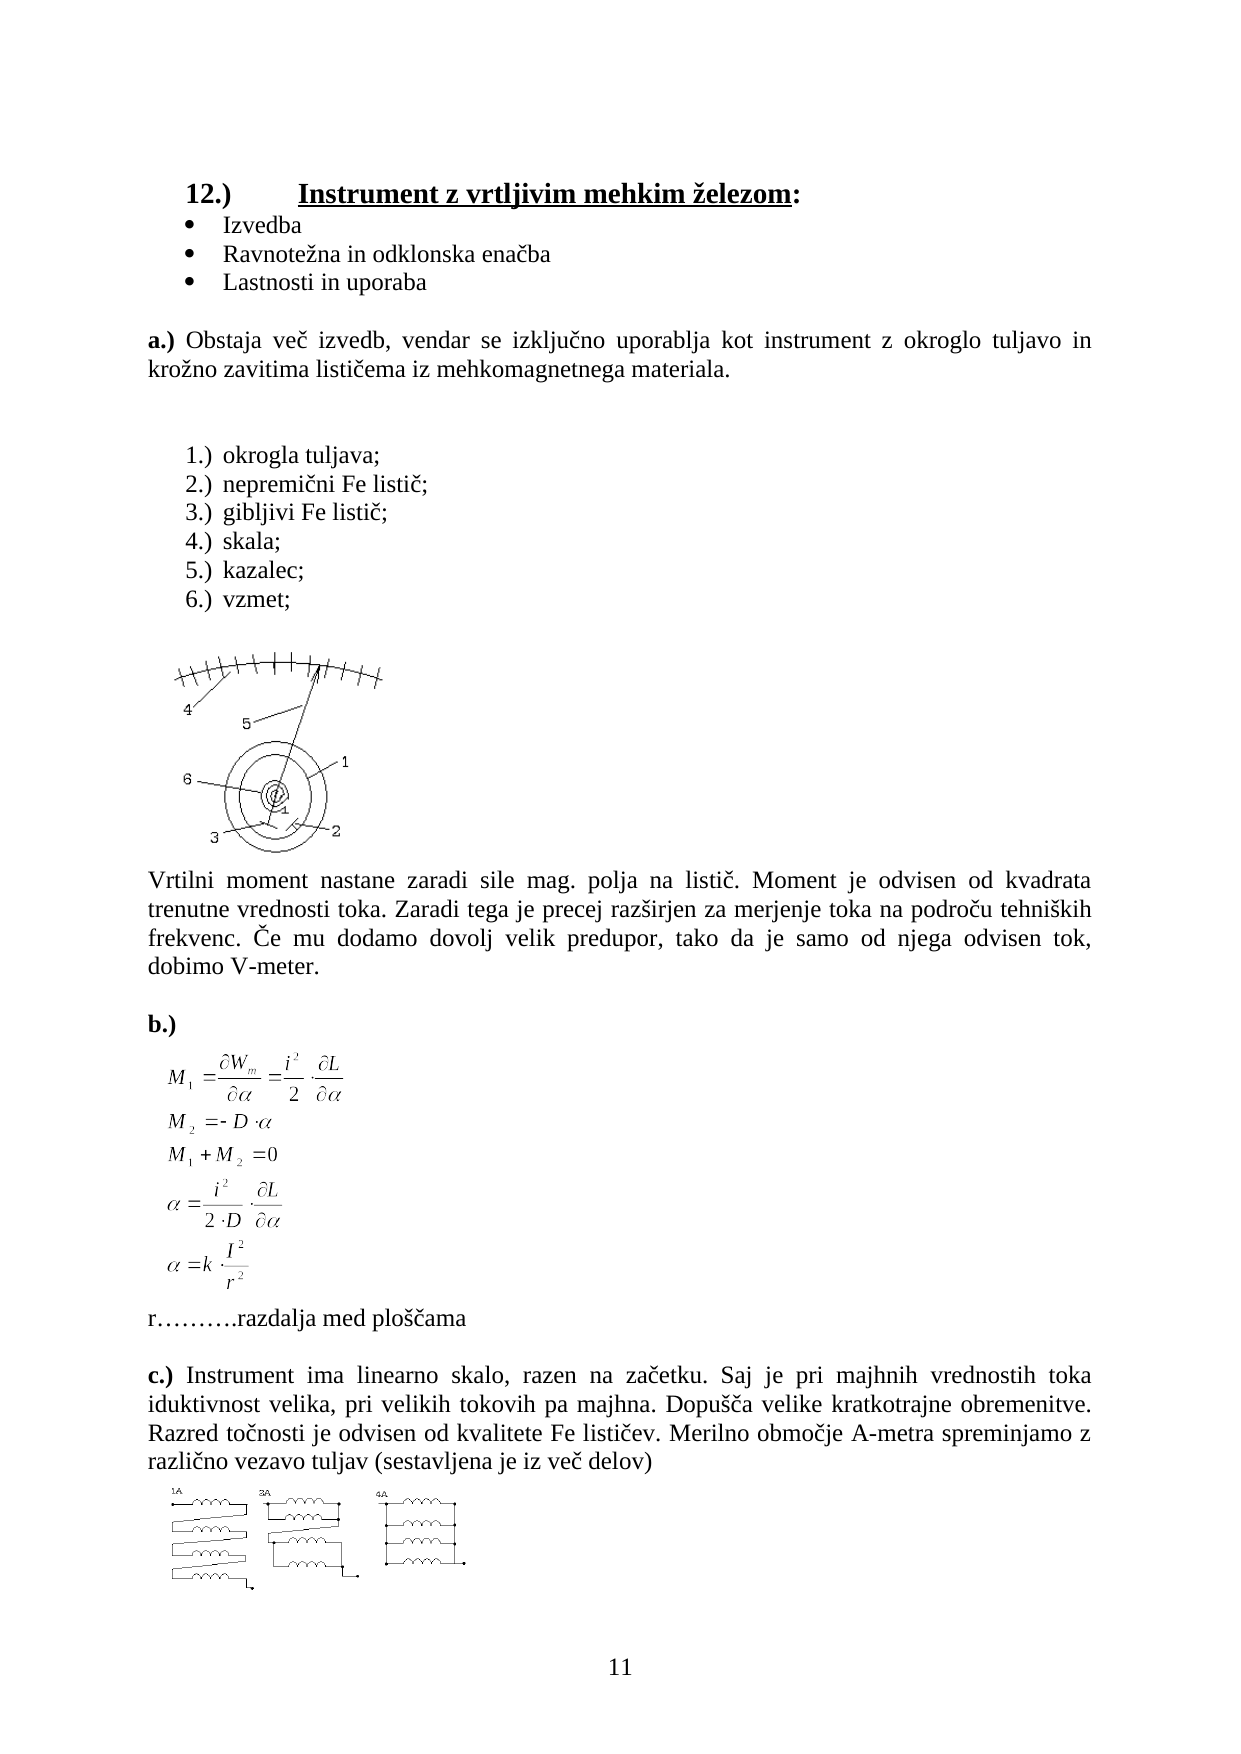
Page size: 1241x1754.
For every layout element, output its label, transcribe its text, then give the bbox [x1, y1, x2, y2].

text a.) Obstaja več izvedb, vendar se izključno uporablja kot instrument z okroglo tuljavo in krožno zavitima lističema iz mehkomagnetnega materiala. [148, 325, 1093, 382]
list Izvedba [185, 210, 1093, 239]
text b.) [148, 1009, 1093, 1038]
list nepremični Fe listič; [185, 469, 1093, 497]
text r……….razdalja med ploščama [148, 1303, 1093, 1331]
list Lastnosti in uporaba [185, 267, 1093, 296]
list gibljivi Fe listič; [185, 497, 1093, 526]
list kazalec; [185, 555, 1093, 584]
list skala; [185, 526, 1093, 555]
text c.) Instrument ima linearno skalo, razen na začetku. Saj je pri majhnih vrednostih toka iduktivnost velika, pri velikih tokovih pa majhna. Dopušča velike kratkotrajne obremenitve. Razred točnosti je odvisen od kvalitete Fe lističev. Merilno območje A-metra spreminjamo z različno vezavo tuljav (sestavljena je iz več delov) [148, 1360, 1093, 1475]
list vzmet; [185, 584, 1093, 612]
list okrogla tuljava; [185, 440, 1093, 469]
text Vrtilni moment nastane zaradi sile mag. polja na listič. Moment je odvisen od kvadrata trenutne vrednosti toka. Zaradi tega je precej razširjen za merjenje toka na področu tehniških frekvenc. Če mu dodamo dovolj velik predupor, tako da je samo od njega odvisen tok, dobimo V-meter. [148, 865, 1093, 980]
list Ravnotežna in odklonska enačba [185, 239, 1093, 267]
list Instrument z vrtljivim mehkim železom: [185, 176, 1093, 210]
